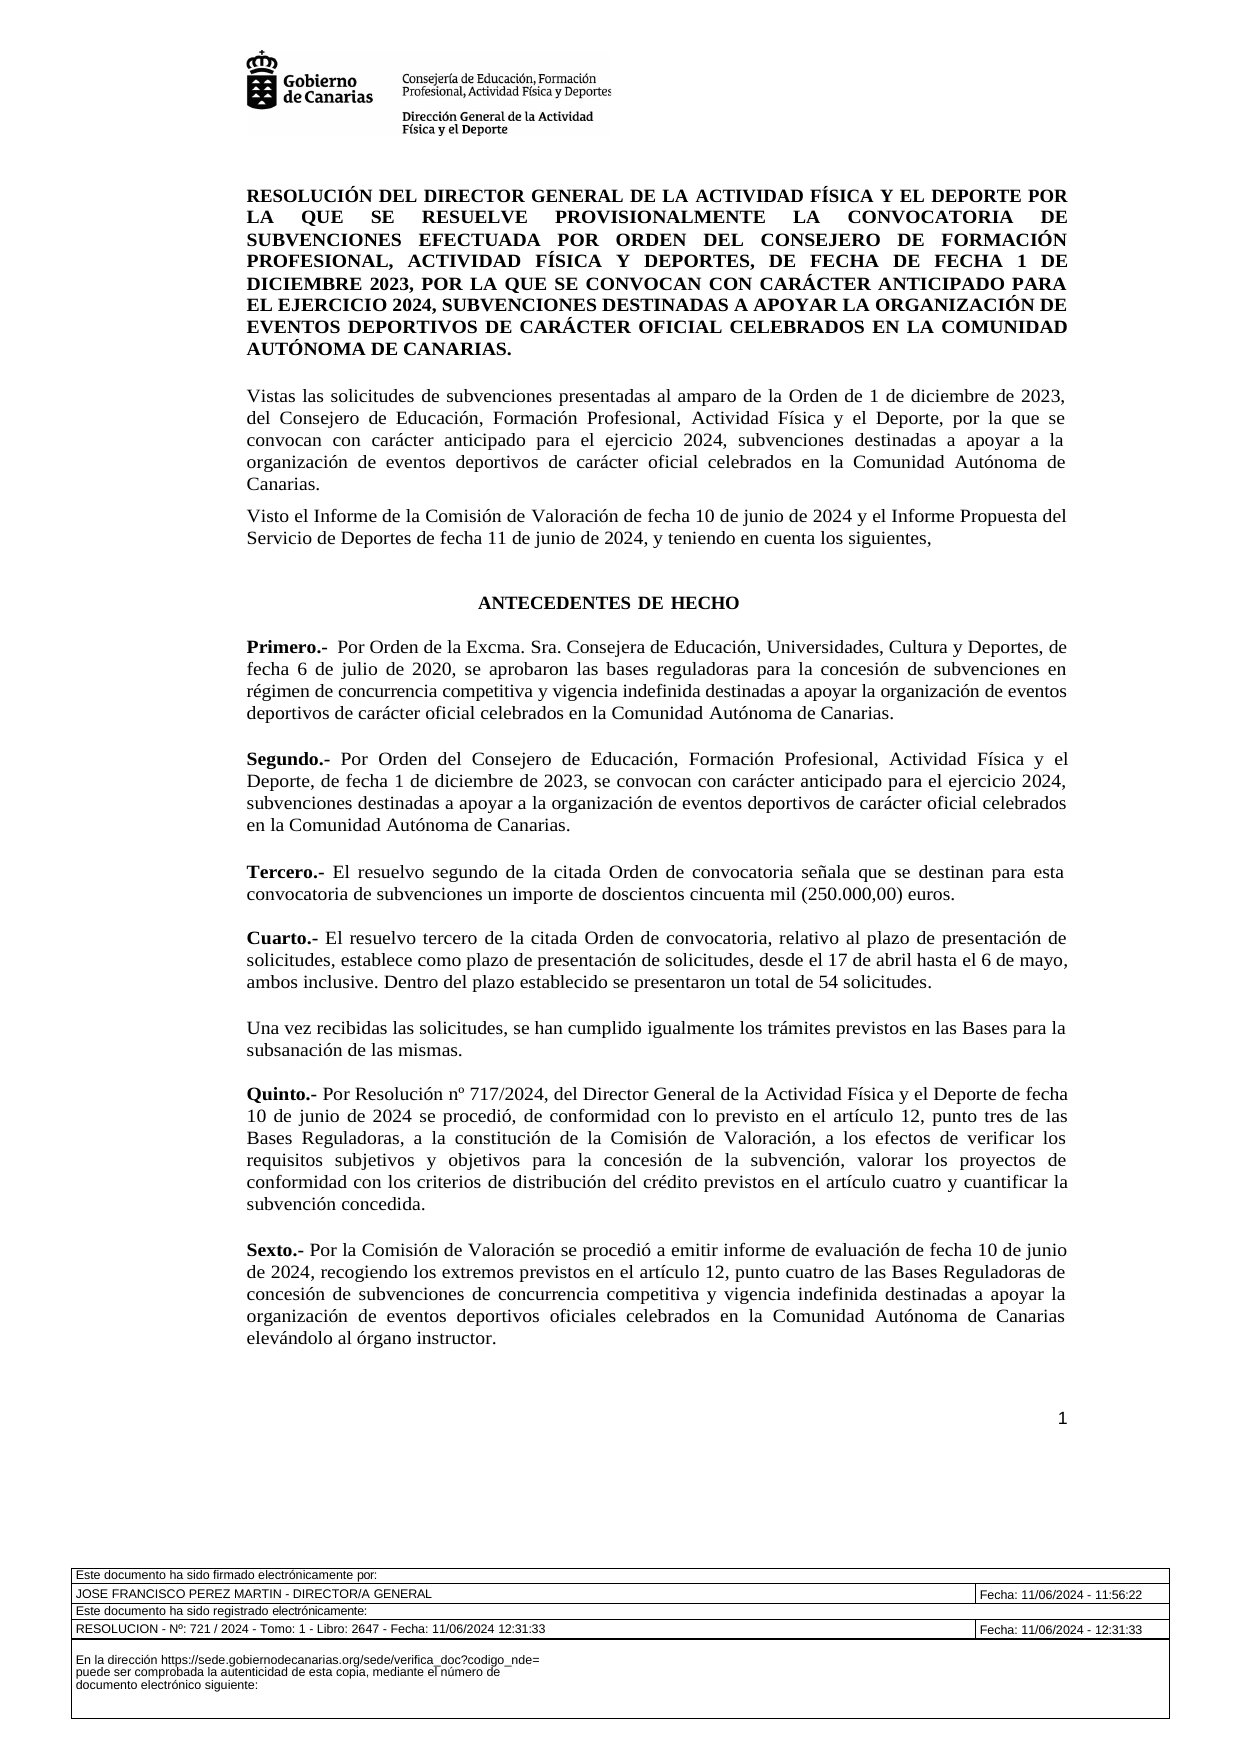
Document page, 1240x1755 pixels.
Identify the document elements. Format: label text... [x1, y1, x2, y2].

text Cuarto.- El resuelvo tercero de la citada Orden de convocatoria, relativo al plazo de presentación de solicitudes, establece como plazo de presentación de solicitudes, desde el 17 de abril hasta el 6 de mayo, ambos inclusive. Dentro del plazo establecido se presentaron un total de 54 solicitudes. [246, 927, 1068, 992]
table_header [975, 1569, 1169, 1583]
text 1 [58, 1408, 1068, 1428]
text Visto el Informe de la Comisión de Valoración de fecha 10 de junio de 2024 y el Informe Propuesta del Servicio de Deportes de fecha 11 de junio de 2024, y teniendo en cuenta los siguientes, [246, 505, 1068, 549]
text Quinto.- Por Resolución nº 717/2024, del Director General de la Actividad Física y el Deporte de fecha 10 de junio de 2024 se procedió, de conformidad con lo previsto en el artículo 12, punto tres de las Bases Reguladoras, a la constitución de la Comisión de Valoración, a los efectos de verificar los requisitos subjetivos y objetivos para la concesión de la subvención, valorar los proyectos de conformidad con los criterios de distribución del crédito previstos en el artículo cuatro y cuantificar la subvención concedida. [246, 1083, 1068, 1214]
table_cell Fecha: 11/06/2024 - 12:31:33 [976, 1620, 1169, 1638]
subtitle ANTECEDENTES DE HECHO [58, 592, 1159, 613]
table_cell En la dirección https://sede.gobiernodecanarias.org/sede/verifica_doc?codigo_nde= puede ser comprobada la autenticidad de esta copia, mediante el número de documento electrónico siguiente: [72, 1640, 1169, 1718]
text Sexto.- Por la Comisión de Valoración se procedió a emitir informe de evaluación de fecha 10 de junio de 2024, recogiendo los extremos previstos en el artículo 12, punto cuatro de las Bases Reguladoras de concesión de subvenciones de concurrencia competitiva y vigencia indefinida destinadas a apoyar la organización de eventos deportivos oficiales celebrados en la Comunidad Autónoma de Canarias elevándolo al órgano instructor. [246, 1239, 1067, 1349]
text Primero.- Por Orden de la Excma. Sra. Consejera de Educación, Universidades, Cultura y Deportes, de fecha 6 de julio de 2020, se aprobaron las bases reguladoras para la concesión de subvenciones en régimen de concurrencia competitiva y vigencia indefinida destinadas a apoyar la organización de eventos deportivos de carácter oficial celebrados en la Comunidad Autónoma de Canarias. [246, 636, 1068, 723]
table_cell RESOLUCION - Nº: 721 / 2024 - Tomo: 1 - Libro: 2647 - Fecha: 11/06/2024 12:31:33 [72, 1620, 975, 1638]
text Una vez recibidas las solicitudes, se han cumplido igualmente los trámites previstos en las Bases para la subsanación de las mismas. [246, 1017, 1067, 1061]
table_header Este documento ha sido firmado electrónicamente por: [72, 1569, 975, 1583]
text Vistas las solicitudes de subvenciones presentadas al amparo de la Orden de 1 de diciembre de 2023, del Consejero de Educación, Formación Profesional, Actividad Física y el Deporte, por la que se convocan con carácter anticipado para el ejercicio 2024, subvenciones destinadas a apoyar a la organización de eventos deportivos de carácter oficial celebrados en la Comunidad Autónoma de Canarias. [246, 385, 1066, 494]
text Tercero.- El resuelvo segundo de la citada Orden de convocatoria señala que se destinan para esta convocatoria de subvenciones un importe de doscientos cincuenta mil (250.000,00) euros. [246, 861, 1066, 904]
table_cell Este documento ha sido registrado electrónicamente: [72, 1604, 1169, 1619]
text Segundo.- Por Orden del Consejero de Educación, Formación Profesional, Actividad Física y el Deporte, de fecha 1 de diciembre de 2023, se convocan con carácter anticipado para el ejercicio 2024, subvenciones destinadas a apoyar a la organización de eventos deportivos de carácter oficial celebrados en la Comunidad Autónoma de Canarias. [246, 748, 1068, 836]
table_cell Fecha: 11/06/2024 - 11:56:22 [976, 1584, 1169, 1603]
table_cell JOSE FRANCISCO PEREZ MARTIN - DIRECTOR/A GENERAL [72, 1584, 975, 1603]
subtitle RESOLUCIÓN DEL DIRECTOR GENERAL DE LA ACTIVIDAD FÍSICA Y EL DEPORTE POR LA QUE SE RESUELVE PROVISIONALMENTE LA CONVOCATORIA DE SUBVENCIONES EFECTUADA POR ORDEN DEL CONSEJERO DE FORMACIÓN PROFESIONAL, ACTIVIDAD FÍSICA Y DEPORTES, DE FECHA DE FECHA 1 DE DICIEMBRE 2023, POR LA QUE SE CONVOCAN CON CARÁCTER ANTICIPADO PARA EL EJERCICIO 2024, SUBVENCIONES DESTINADAS A APOYAR LA ORGANIZACIÓN DE EVENTOS DEPORTIVOS DE CARÁCTER OFICIAL CELEBRADOS EN LA COMUNIDAD AUTÓNOMA DE CANARIAS. [246, 184, 1068, 360]
